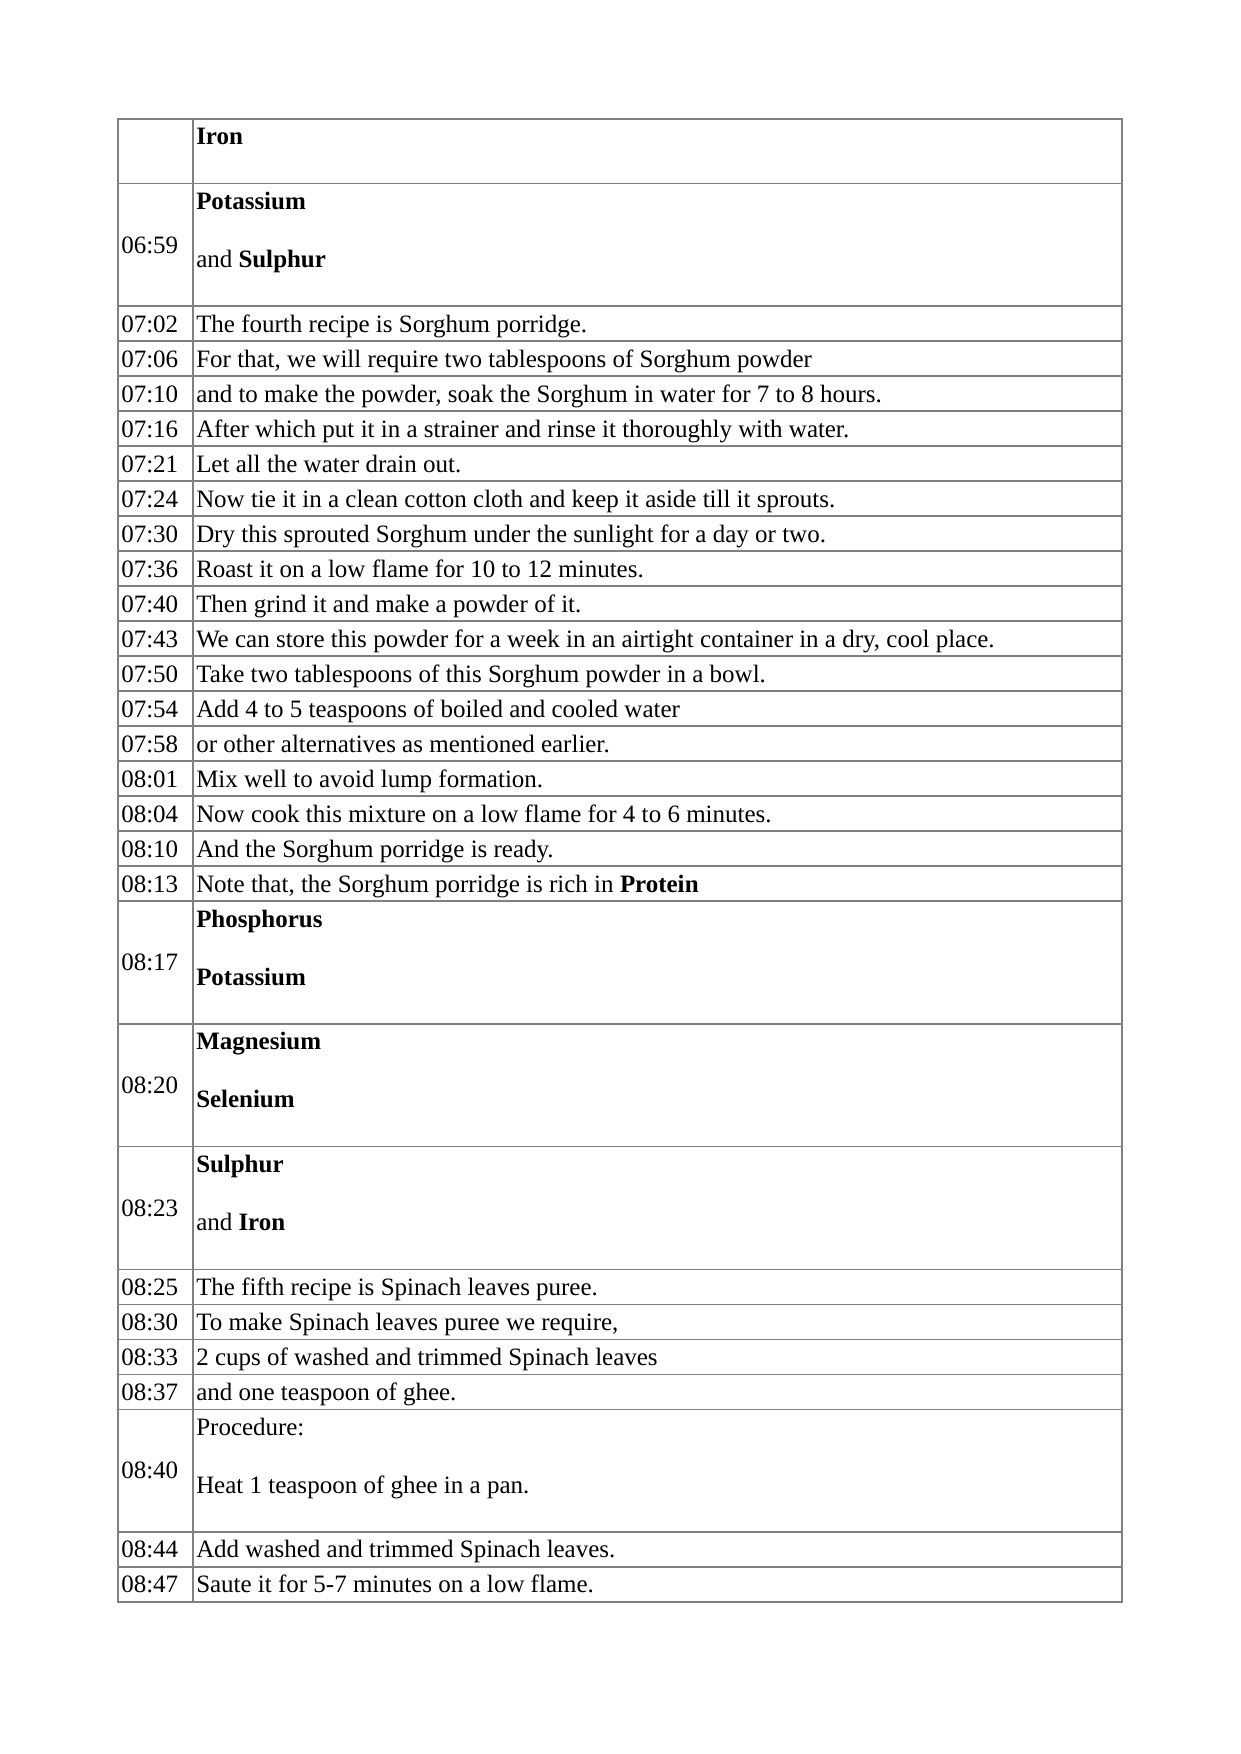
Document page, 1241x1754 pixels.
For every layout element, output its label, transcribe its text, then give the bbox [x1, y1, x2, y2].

table_cell To make Spinach leaves puree we require, [194, 1305, 1121, 1338]
table_cell 07:24 [119, 482, 192, 515]
table_cell 07:30 [119, 517, 192, 550]
table_cell 08:20 [119, 1025, 192, 1146]
table_cell Then grind it and make a powder of it. [194, 587, 1121, 620]
table_cell Mix well to avoid lump formation. [194, 762, 1121, 795]
table_cell 08:10 [119, 832, 192, 865]
table_cell 08:37 [119, 1375, 192, 1408]
table_cell Roast it on a low flame for 10 to 12 minutes. [194, 552, 1121, 585]
table_cell Now cook this mixture on a low flame for 4 to 6 minutes. [194, 797, 1121, 830]
table_cell Phosphorus Potassium [194, 902, 1121, 1023]
table_cell and to make the powder, soak the Sorghum in water for 7 to 8 hours. [194, 377, 1121, 410]
table_cell 07:50 [119, 657, 192, 690]
table_cell Iron [194, 120, 1121, 183]
table_cell 06:59 [119, 184, 192, 305]
table_cell Now tie it in a clean cotton cloth and keep it aside till it sprouts. [194, 482, 1121, 515]
table_cell 08:25 [119, 1270, 192, 1303]
table_cell Let all the water drain out. [194, 447, 1121, 480]
table_cell Procedure: Heat 1 teaspoon of ghee in a pan. [194, 1410, 1121, 1531]
table_cell 07:02 [119, 307, 192, 340]
table_cell Potassium and Sulphur [194, 184, 1121, 305]
table_cell [119, 120, 192, 183]
table_cell 07:40 [119, 587, 192, 620]
table_cell Take two tablespoons of this Sorghum powder in a bowl. [194, 657, 1121, 690]
table_cell The fourth recipe is Sorghum porridge. [194, 307, 1121, 340]
table_cell 07:36 [119, 552, 192, 585]
table_cell 2 cups of washed and trimmed Spinach leaves [194, 1340, 1121, 1373]
table_cell Sulphur and Iron [194, 1147, 1121, 1268]
table_cell 07:10 [119, 377, 192, 410]
table_cell 08:17 [119, 902, 192, 1023]
table_cell 08:23 [119, 1147, 192, 1268]
table_cell 07:06 [119, 342, 192, 375]
table_cell 08:13 [119, 867, 192, 900]
table_cell After which put it in a strainer and rinse it thoroughly with water. [194, 412, 1121, 445]
table_cell 08:04 [119, 797, 192, 830]
table_cell and one teaspoon of ghee. [194, 1375, 1121, 1408]
table_cell And the Sorghum porridge is ready. [194, 832, 1121, 865]
table_cell 08:33 [119, 1340, 192, 1373]
table_cell 07:43 [119, 622, 192, 655]
table_cell 07:58 [119, 727, 192, 760]
table_cell 08:47 [119, 1568, 192, 1601]
table_cell Add 4 to 5 teaspoons of boiled and cooled water [194, 692, 1121, 725]
table_cell Dry this sprouted Sorghum under the sunlight for a day or two. [194, 517, 1121, 550]
table_cell We can store this powder for a week in an airtight container in a dry, cool place. [194, 622, 1121, 655]
table_cell Saute it for 5-7 minutes on a low flame. [194, 1568, 1121, 1601]
table_cell For that, we will require two tablespoons of Sorghum powder [194, 342, 1121, 375]
table_cell The fifth recipe is Spinach leaves puree. [194, 1270, 1121, 1303]
table_cell 08:44 [119, 1533, 192, 1566]
table_cell Add washed and trimmed Spinach leaves. [194, 1533, 1121, 1566]
table_cell 07:54 [119, 692, 192, 725]
table_cell 08:30 [119, 1305, 192, 1338]
table_cell 07:16 [119, 412, 192, 445]
table_cell 08:40 [119, 1410, 192, 1531]
table_cell Magnesium Selenium [194, 1025, 1121, 1146]
table_cell 07:21 [119, 447, 192, 480]
table_cell Note that, the Sorghum porridge is rich in Protein [194, 867, 1121, 900]
table_cell 08:01 [119, 762, 192, 795]
table_cell or other alternatives as mentioned earlier. [194, 727, 1121, 760]
